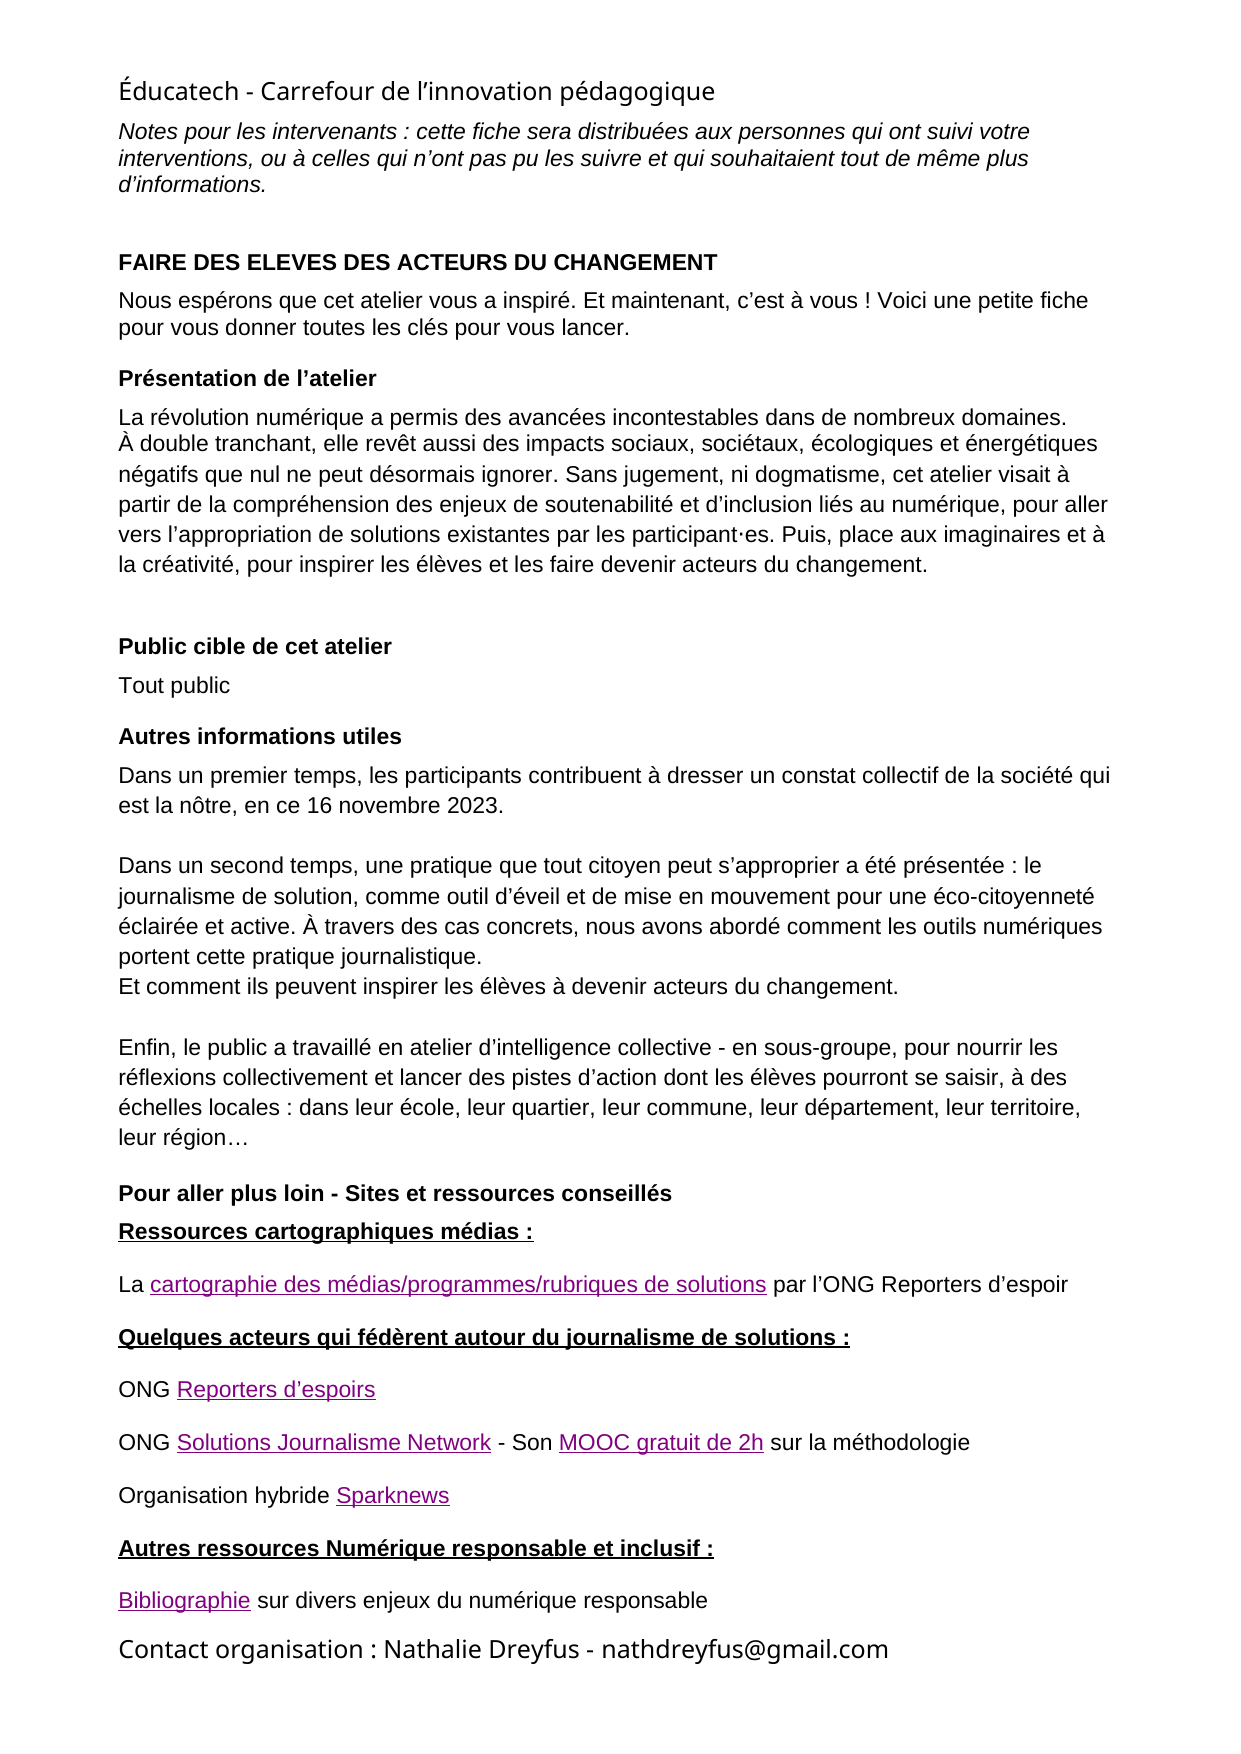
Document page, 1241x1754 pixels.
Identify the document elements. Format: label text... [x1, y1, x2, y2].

text Dans un second temps, une pratique que tout citoyen peut s’approprier a été présentée : le journalisme de solution, comme outil d’éveil et de mise en mouvement pour une éco-citoyenneté éclairée et active. À travers des cas concrets, nous avons abordé comment les outils numériques portent cette pratique journalistique. [118, 852, 1122, 969]
text Tout public [118, 672, 1122, 698]
title Présentation de l’atelier [118, 365, 1122, 391]
text ONG Solutions Journalisme Network - Son MOOC gratuit de 2h sur la méthodologie Organisation hybride Sparknews Autres ressources Numérique responsable et inclusif : [118, 1429, 1122, 1561]
text Et comment ils peuvent inspirer les élèves à devenir acteurs du changement. [118, 973, 1122, 999]
text À double tranchant, elle revêt aussi des impacts sociaux, sociétaux, écologiques et énergétiques négatifs que nul ne peut désormais ignorer. Sans jugement, ni dogmatisme, cet atelier visait à partir de la compréhension des enjeux de soutenabilité et d’inclusion liés au numérique, pour aller vers l’appropriation de solutions existantes par les participant⋅es. Puis, place aux imaginaires et à la créativité, pour inspirer les élèves et les faire devenir acteurs du changement. [118, 430, 1122, 577]
text Bibliographie sur divers enjeux du numérique responsable [118, 1587, 1122, 1614]
title Pour aller plus loin - Sites et ressources conseillés [118, 1179, 1122, 1206]
text Notes pour les intervenants : cette fiche sera distribuées aux personnes qui ont suivi votre interventions, ou à celles qui n’ont pas pu les suivre et qui souhaitaient tout de même plus d’informations. [118, 118, 1122, 197]
title Public cible de cet atelier [118, 633, 1122, 659]
text Nous espérons que cet atelier vous a inspiré. Et maintenant, c’est à vous ! Voici une petite fiche pour vous donner toutes les clés pour vous lancer. [118, 287, 1122, 340]
title FAIRE DES ELEVES DES ACTEURS DU CHANGEMENT [118, 248, 1122, 275]
text La révolution numérique a permis des avancées incontestables dans de nombreux domaines. [118, 404, 1122, 430]
title Autres informations utiles [118, 723, 1122, 749]
text Enfin, le public a travaillé en atelier d’intelligence collective - en sous-groupe, pour nourrir les réflexions collectivement et lancer des pistes d’action dont les élèves pourront se saisir, à des échelles locales : dans leur école, leur quartier, leur commune, leur département, leur territoire, leur région… [118, 1034, 1122, 1151]
text Ressources cartographiques médias : La cartographie des médias/programmes/rubriques de solutions par l’ONG Reporters d’espoir Quelques acteurs qui fédèrent autour du journalisme de solutions : ONG Reporters d’espoirs [118, 1218, 1122, 1403]
text Dans un premier temps, les participants contribuent à dresser un constat collectif de la société qui est la nôtre, en ce 16 novembre 2023. [118, 762, 1122, 818]
